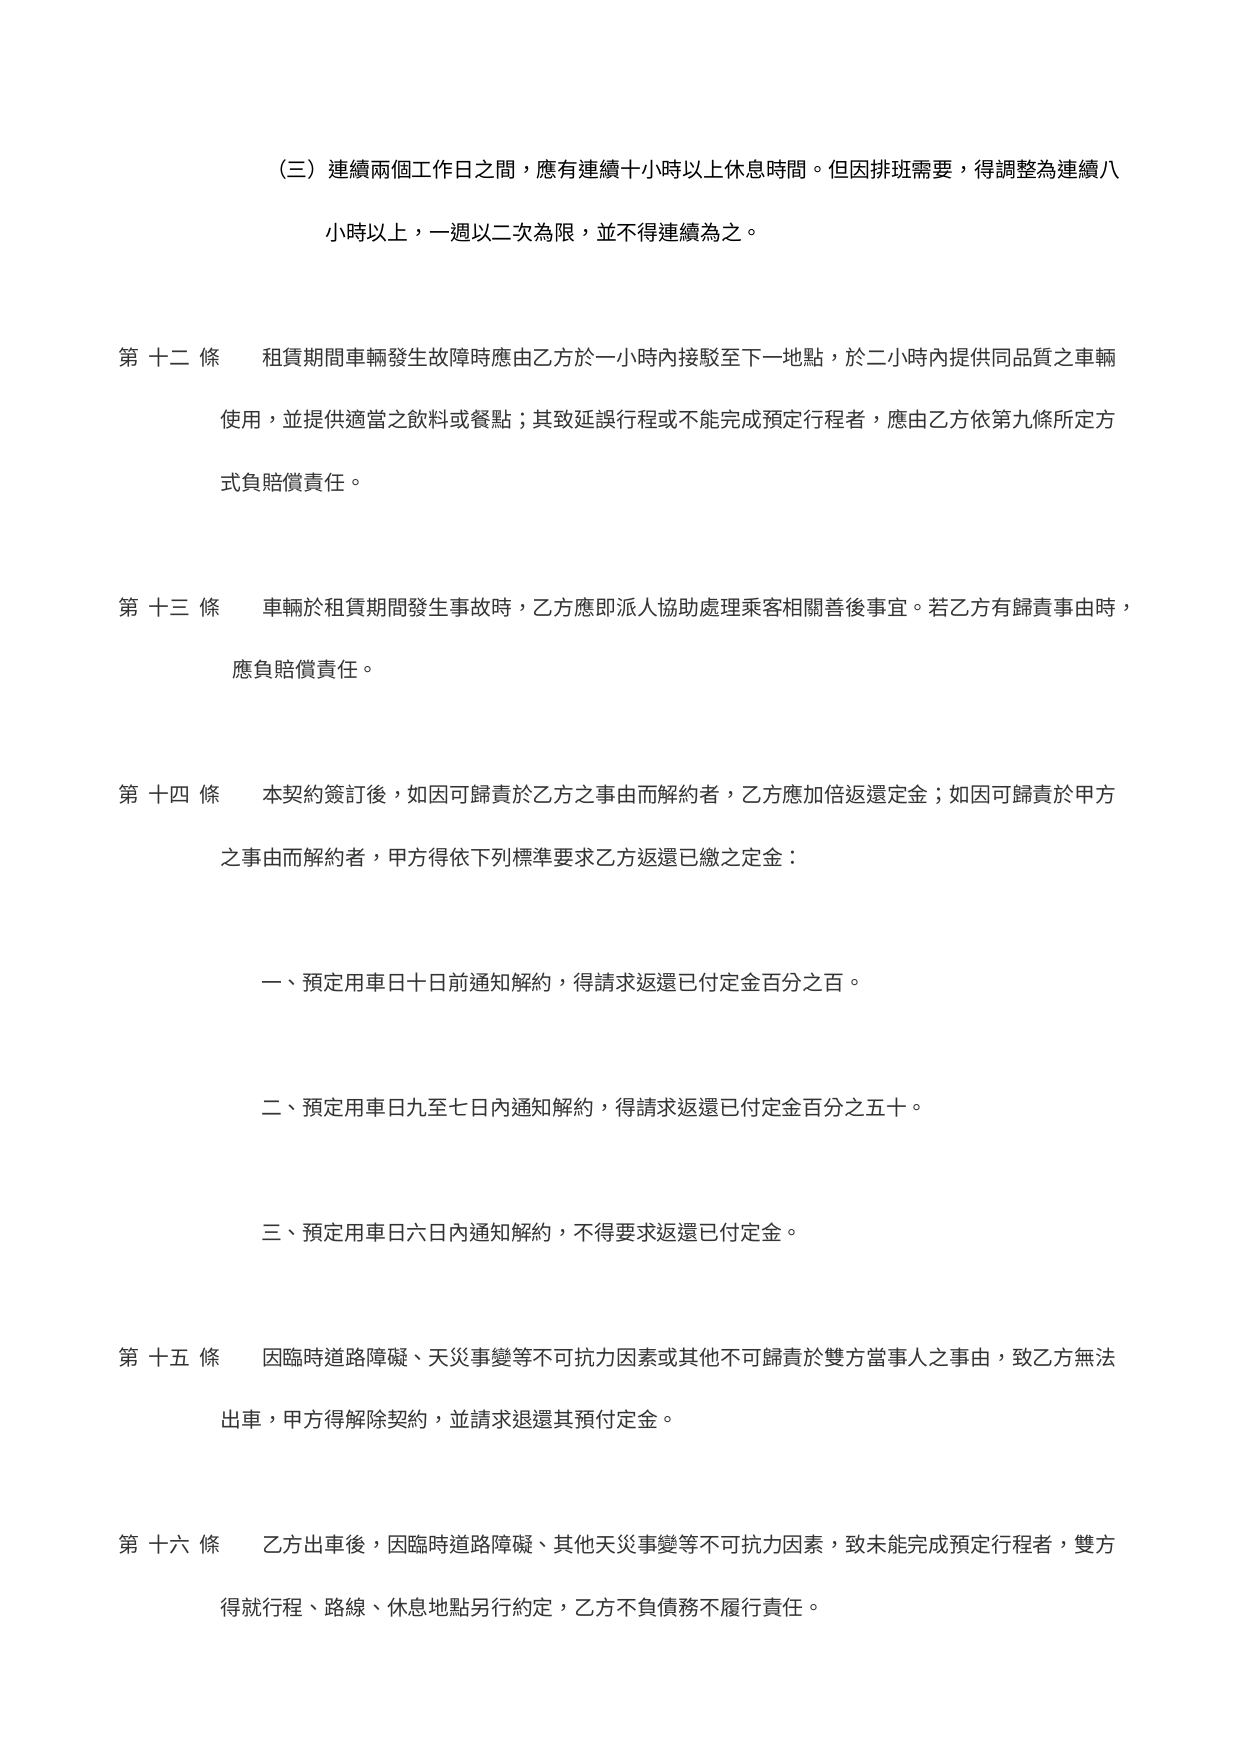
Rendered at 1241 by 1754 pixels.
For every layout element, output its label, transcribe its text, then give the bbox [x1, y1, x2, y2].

text 第 十二 條 租賃期間車輛發生故障時應由乙方於一小時內接駁至下一地點，於二小時內提供同品質之車輛使用，並提供適當之飲料或餐點；其致延誤行程或不能完成預定行程者，應由乙方依第九條所定方式負賠償責任。 [118, 314, 1122, 502]
text 第 十六 條 乙方出車後，因臨時道路障礙、其他天災事變等不可抗力因素，致未能完成預定行程者，雙方得就行程、路線、休息地點另行約定，乙方不負債務不履行責任。 [118, 1502, 1122, 1627]
text 第 十三 條 車輛於租賃期間發生事故時，乙方應即派人協助處理乘客相關善後事宜。若乙方有歸責事由時，應負賠償責任。 [118, 564, 1122, 689]
text 三、預定用車日六日內通知解約，不得要求返還已付定金。 [261, 1189, 1122, 1252]
text 二、預定用車日九至七日內通知解約，得請求返還已付定金百分之五十。 [261, 1064, 1122, 1127]
text （三）連續兩個工作日之間，應有連續十小時以上休息時間。但因排班需要，得調整為連續八小時以上，一週以二次為限，並不得連續為之。 [266, 127, 1122, 252]
text 第 十五 條 因臨時道路障礙、天災事變等不可抗力因素或其他不可歸責於雙方當事人之事由，致乙方無法出車，甲方得解除契約，並請求退還其預付定金。 [118, 1314, 1122, 1439]
text 第 十四 條 本契約簽訂後，如因可歸責於乙方之事由而解約者，乙方應加倍返還定金；如因可歸責於甲方之事由而解約者，甲方得依下列標準要求乙方返還已繳之定金： [118, 752, 1122, 877]
text 一、預定用車日十日前通知解約，得請求返還已付定金百分之百。 [261, 939, 1122, 1002]
